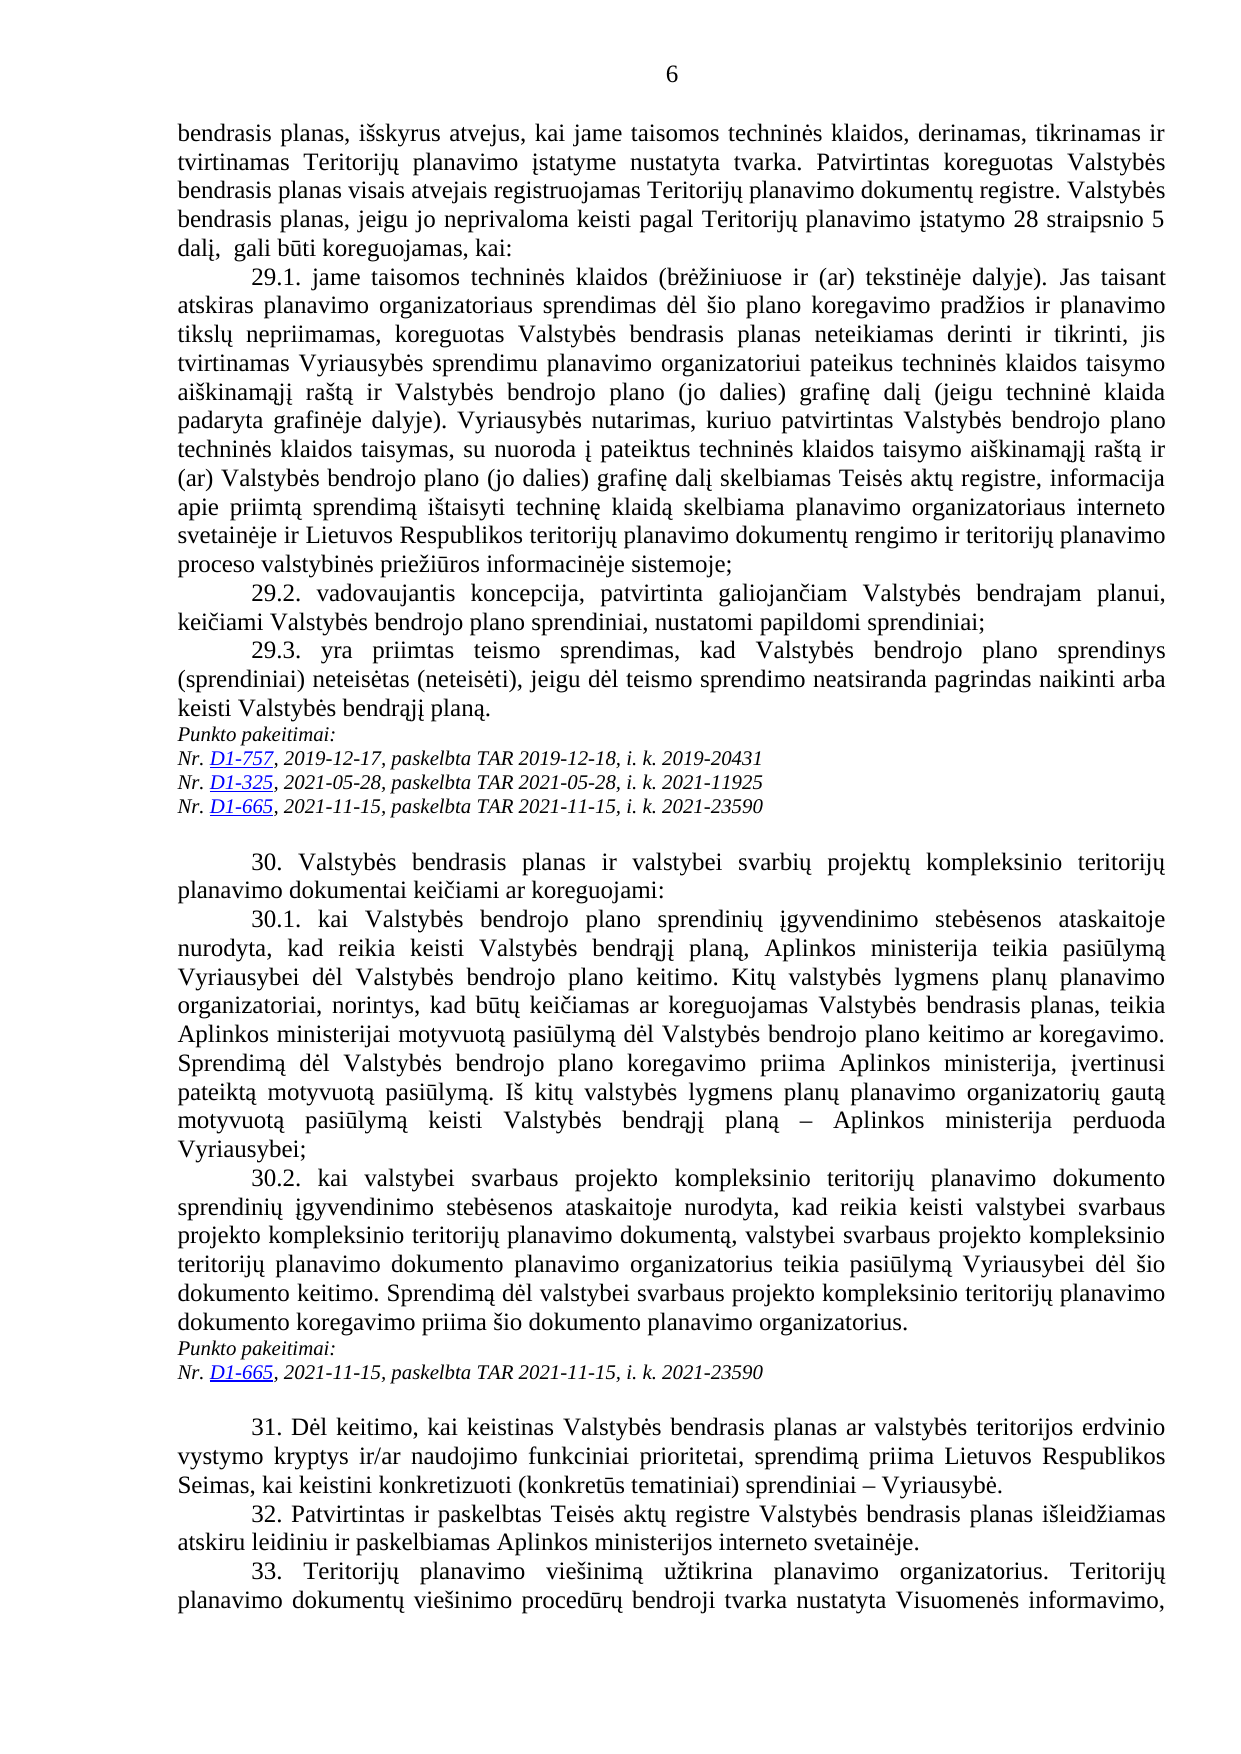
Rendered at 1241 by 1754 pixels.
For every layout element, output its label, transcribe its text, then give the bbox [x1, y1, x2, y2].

text 30. Valstybės bendrasis planas ir valstybei svarbių projektų kompleksinio teritorijų planavimo dokumentai keičiami ar koreguojami: [177, 847, 1166, 904]
text 29.1. jame taisomos techninės klaidos (brėžiniuose ir (ar) tekstinėje dalyje). Jas taisant atskiras planavimo organizatoriaus sprendimas dėl šio plano koregavimo pradžios ir planavimo tikslų nepriimamas, koreguotas Valstybės bendrasis planas neteikiamas derinti ir tikrinti, jis tvirtinamas Vyriausybės sprendimu planavimo organizatoriui pateikus techninės klaidos taisymo aiškinamąjį raštą ir Valstybės bendrojo plano (jo dalies) grafinę dalį (jeigu techninė klaida padaryta grafinėje dalyje). Vyriausybės nutarimas, kuriuo patvirtintas Valstybės bendrojo plano techninės klaidos taisymas, su nuoroda į pateiktus techninės klaidos taisymo aiškinamąjį raštą ir (ar) Valstybės bendrojo plano (jo dalies) grafinę dalį skelbiamas Teisės aktų registre, informacija apie priimtą sprendimą ištaisyti techninę klaidą skelbiama planavimo organizatoriaus interneto svetainėje ir Lietuvos Respublikos teritorijų planavimo dokumentų rengimo ir teritorijų planavimo proceso valstybinės priežiūros informacinėje sistemoje; [177, 262, 1166, 578]
text Nr. D1-665, 2021-11-15, paskelbta TAR 2021-11-15, i. k. 2021-23590 [177, 1360, 1166, 1384]
text bendrasis planas, išskyrus atvejus, kai jame taisomos techninės klaidos, derinamas, tikrinamas ir tvirtinamas Teritorijų planavimo įstatyme nustatyta tvarka. Patvirtintas koreguotas Valstybės bendrasis planas visais atvejais registruojamas Teritorijų planavimo dokumentų registre. Valstybės bendrasis planas, jeigu jo neprivaloma keisti pagal Teritorijų planavimo įstatymo 28 straipsnio 5 dalį, gali būti koreguojamas, kai: [177, 118, 1166, 262]
text Nr. D1-325, 2021-05-28, paskelbta TAR 2021-05-28, i. k. 2021-11925 [177, 770, 1166, 794]
text Punkto pakeitimai: [177, 722, 1166, 746]
text 29.2. vadovaujantis koncepcija, patvirtinta galiojančiam Valstybės bendrajam planui, keičiami Valstybės bendrojo plano sprendiniai, nustatomi papildomi sprendiniai; [177, 578, 1166, 636]
text 32. Patvirtintas ir paskelbtas Teisės aktų registre Valstybės bendrasis planas išleidžiamas atskiru leidiniu ir paskelbiamas Aplinkos ministerijos interneto svetainėje. [177, 1499, 1166, 1556]
text 30.1. kai Valstybės bendrojo plano sprendinių įgyvendinimo stebėsenos ataskaitoje nurodyta, kad reikia keisti Valstybės bendrąjį planą, Aplinkos ministerija teikia pasiūlymą Vyriausybei dėl Valstybės bendrojo plano keitimo. Kitų valstybės lygmens planų planavimo organizatoriai, norintys, kad būtų keičiamas ar koreguojamas Valstybės bendrasis planas, teikia Aplinkos ministerijai motyvuotą pasiūlymą dėl Valstybės bendrojo plano keitimo ar koregavimo. Sprendimą dėl Valstybės bendrojo plano koregavimo priima Aplinkos ministerija, įvertinusi pateiktą motyvuotą pasiūlymą. Iš kitų valstybės lygmens planų planavimo organizatorių gautą motyvuotą pasiūlymą keisti Valstybės bendrąjį planą – Aplinkos ministerija perduoda Vyriausybei; [177, 904, 1166, 1163]
text Nr. D1-757, 2019-12-17, paskelbta TAR 2019-12-18, i. k. 2019-20431 [177, 746, 1166, 770]
text Punkto pakeitimai: [177, 1336, 1166, 1360]
text 29.3. yra priimtas teismo sprendimas, kad Valstybės bendrojo plano sprendinys (sprendiniai) neteisėtas (neteisėti), jeigu dėl teismo sprendimo neatsiranda pagrindas naikinti arba keisti Valstybės bendrąjį planą. [177, 636, 1166, 722]
text 31. Dėl keitimo, kai keistinas Valstybės bendrasis planas ar valstybės teritorijos erdvinio vystymo kryptys ir/ar naudojimo funkciniai prioritetai, sprendimą priima Lietuvos Respublikos Seimas, kai keistini konkretizuoti (konkretūs tematiniai) sprendiniai – Vyriausybė. [177, 1412, 1166, 1499]
text 30.2. kai valstybei svarbaus projekto kompleksinio teritorijų planavimo dokumento sprendinių įgyvendinimo stebėsenos ataskaitoje nurodyta, kad reikia keisti valstybei svarbaus projekto kompleksinio teritorijų planavimo dokumentą, valstybei svarbaus projekto kompleksinio teritorijų planavimo dokumento planavimo organizatorius teikia pasiūlymą Vyriausybei dėl šio dokumento keitimo. Sprendimą dėl valstybei svarbaus projekto kompleksinio teritorijų planavimo dokumento koregavimo priima šio dokumento planavimo organizatorius. [177, 1163, 1166, 1336]
text 33. Teritorijų planavimo viešinimą užtikrina planavimo organizatorius. Teritorijų planavimo dokumentų viešinimo procedūrų bendroji tvarka nustatyta Visuomenės informavimo, [177, 1556, 1166, 1614]
text Nr. D1-665, 2021-11-15, paskelbta TAR 2021-11-15, i. k. 2021-23590 [177, 794, 1166, 818]
